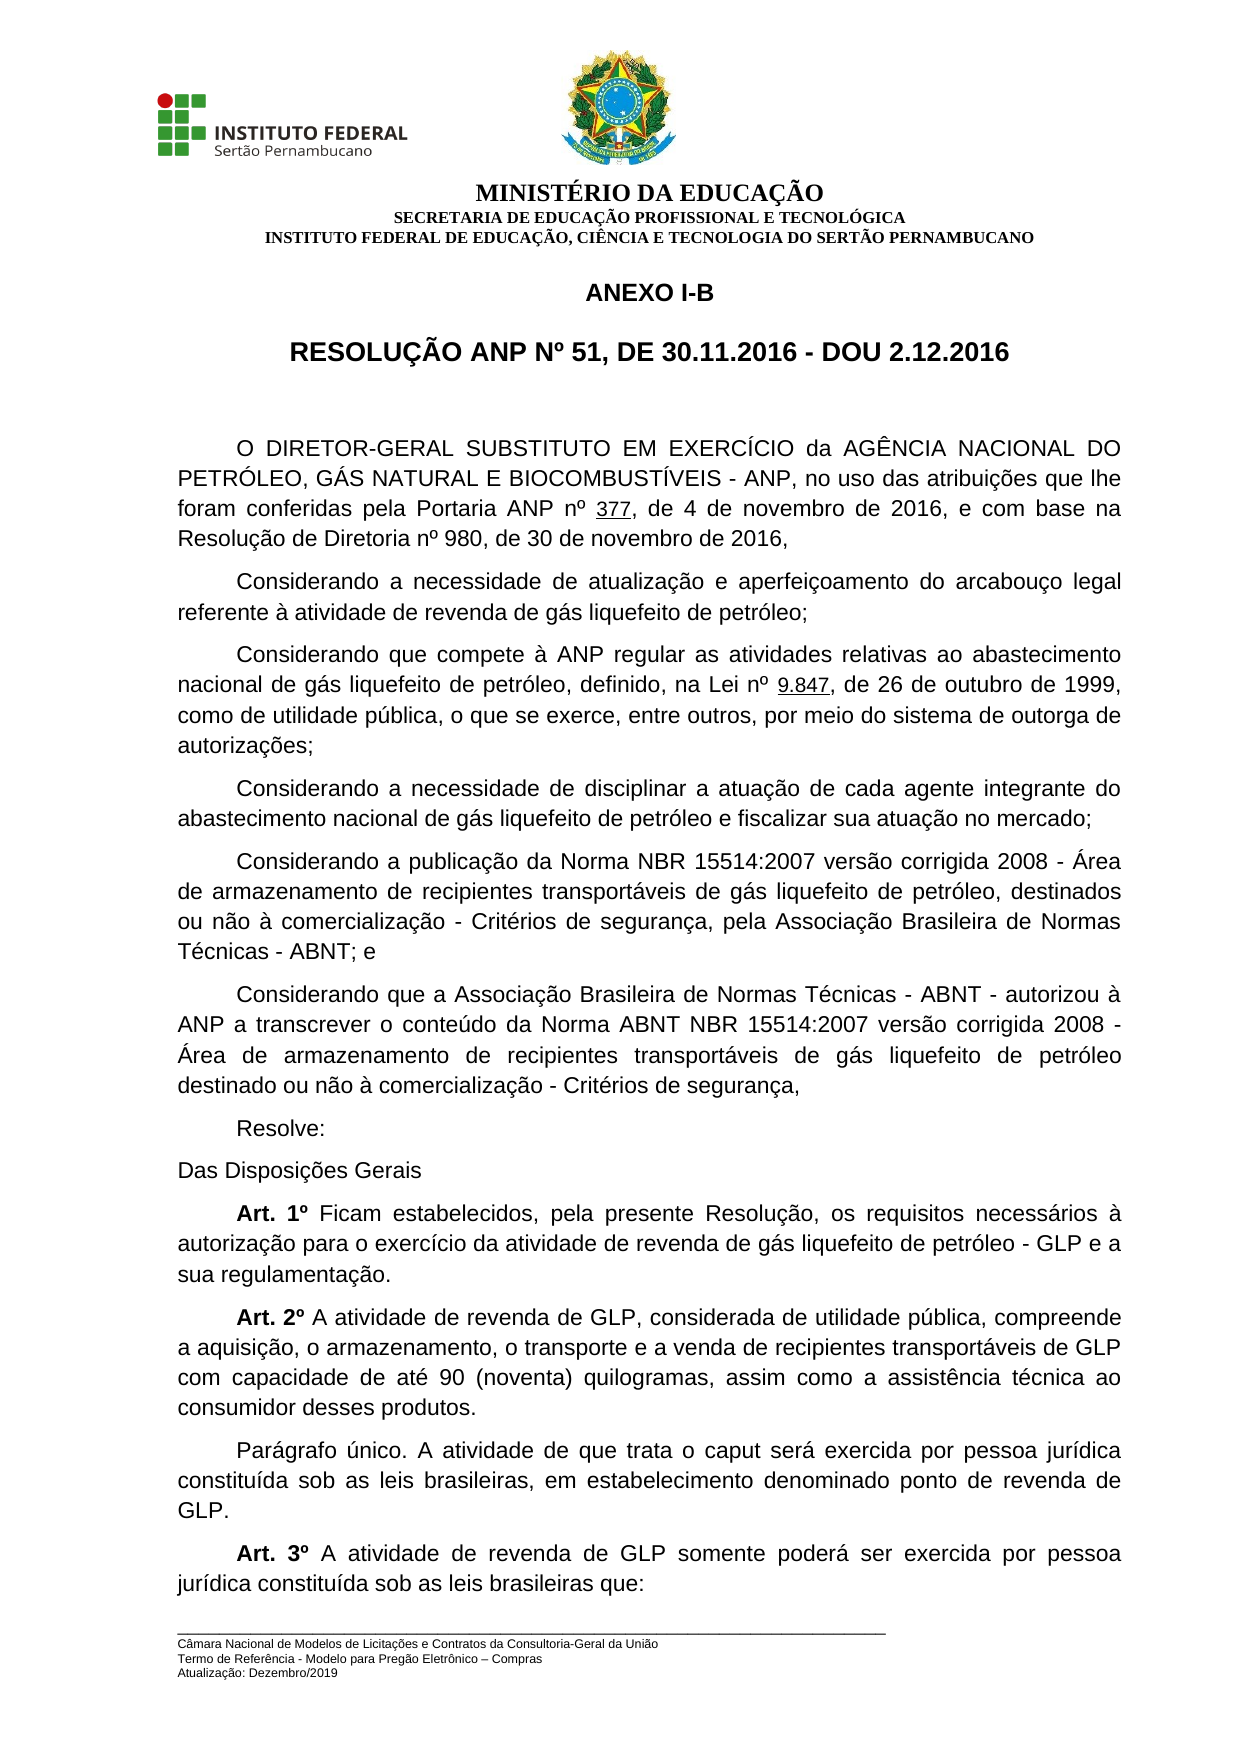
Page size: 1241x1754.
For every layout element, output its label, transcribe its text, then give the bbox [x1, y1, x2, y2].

text Considerando que a Associação Brasileira de Normas Técnicas - ABNT - autorizou à ANP a transcrever o conteúdo da Norma ABNT NBR 15514:2007 versão corrigida 2008 - Área de armazenamento de recipientes transportáveis de gás liquefeito de petróleo destinado ou não à comercialização - Critérios de segurança, [177, 981, 1122, 1098]
text Parágrafo único. A atividade de que trata o caput será exercida por pessoa jurídica constituída sob as leis brasileiras, em estabelecimento denominado ponto de revenda de GLP. [177, 1437, 1122, 1524]
text O DIRETOR-GERAL SUBSTITUTO EM EXERCÍCIO da AGÊNCIA NACIONAL DO PETRÓLEO, GÁS NATURAL E BIOCOMBUSTÍVEIS - ANP, no uso das atribuições que lhe foram conferidas pela Portaria ANP nº 377, de 4 de novembro de 2016, e com base na Resolução de Diretoria nº 980, de 30 de novembro de 2016, [177, 435, 1122, 552]
picture [157, 93, 408, 156]
text Art. 3º A atividade de revenda de GLP somente poderá ser exercida por pessoa jurídica constituída sob as leis brasileiras que: [177, 1540, 1122, 1597]
text Das Disposições Gerais [177, 1157, 1122, 1184]
text Art. 2º A atividade de revenda de GLP, considerada de utilidade pública, compreende a aquisição, o armazenamento, o transporte e a venda de recipientes transportáveis de GLP com capacidade de até 90 (noventa) quilogramas, assim como a assistência técnica ao consumidor desses produtos. [177, 1303, 1122, 1420]
text RESOLUÇÃO ANP Nº 51, DE 30.11.2016 - DOU 2.12.2016 [177, 336, 1122, 367]
text Considerando a necessidade de atualização e aperfeiçoamento do arcabouço legal referente à atividade de revenda de gás liquefeito de petróleo; [177, 568, 1122, 625]
text Art. 1º Ficam estabelecidos, pela presente Resolução, os requisitos necessários à autorização para o exercício da atividade de revenda de gás liquefeito de petróleo - GLP e a sua regulamentação. [177, 1200, 1122, 1287]
text Considerando que compete à ANP regular as atividades relativas ao abastecimento nacional de gás liquefeito de petróleo, definido, na Lei nº 9.847, de 26 de outubro de 1999, como de utilidade pública, o que se exerce, entre outros, por meio do sistema de outorga de autorizações; [177, 641, 1122, 758]
text Considerando a necessidade de disciplinar a atuação de cada agente integrante do abastecimento nacional de gás liquefeito de petróleo e fiscalizar sua atuação no mercado; [177, 775, 1122, 831]
text Resolve: [177, 1114, 1122, 1141]
text Considerando a publicação da Norma NBR 15514:2007 versão corrigida 2008 - Área de armazenamento de recipientes transportáveis de gás liquefeito de petróleo, destinados ou não à comercialização - Critérios de segurança, pela Associação Brasileira de Normas Técnicas - ABNT; e [177, 848, 1122, 965]
picture [561, 50, 676, 165]
text ANEXO I-B [177, 278, 1122, 307]
